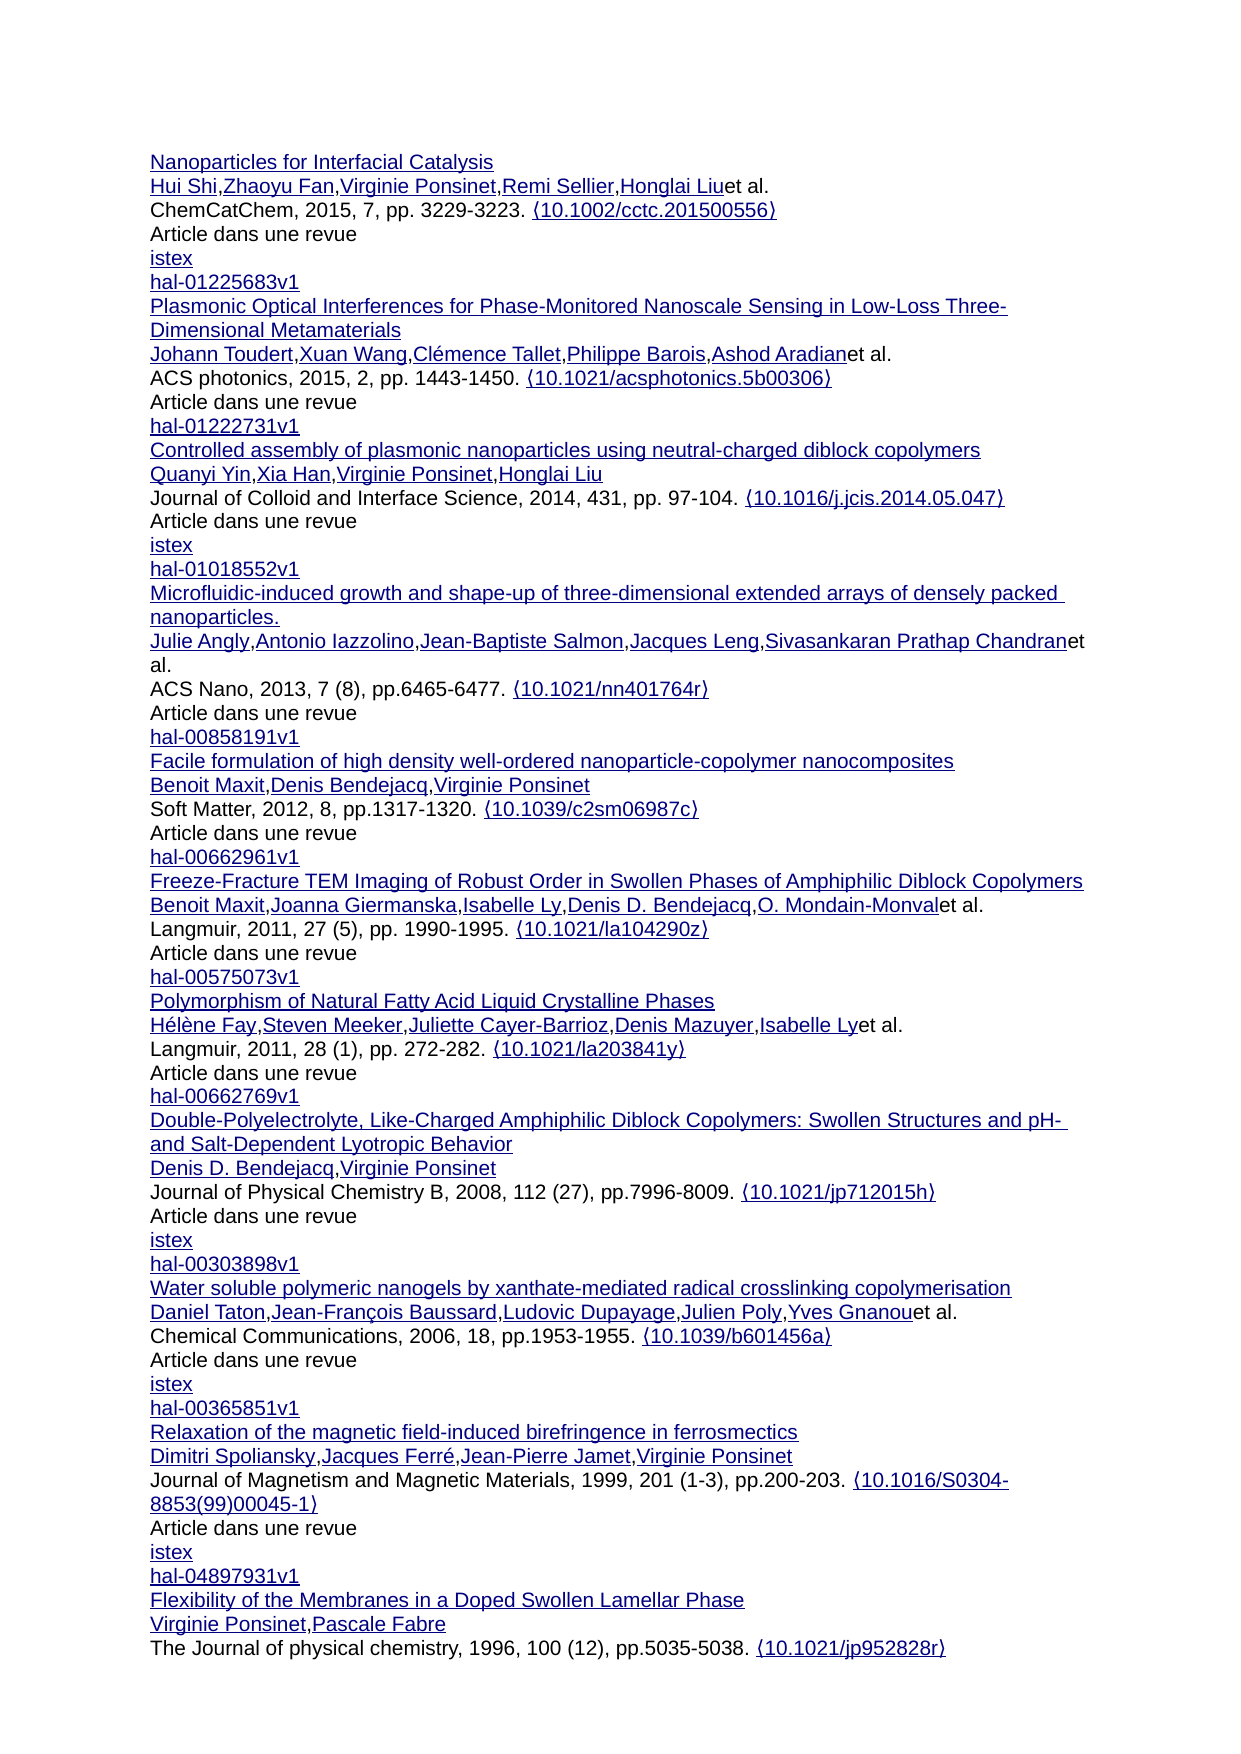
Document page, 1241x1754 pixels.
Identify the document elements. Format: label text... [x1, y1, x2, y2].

table_cell Relaxation of the magnetic field-induced birefringence in ferrosmectics Dimitri Spoliansky,Jacques Ferré,Jean-Pierre Jamet,Virginie Ponsinet Journal of Magnetism and Magnetic Materials, 1999, 201 (1-3), pp.200-203. ⟨10.1016/S0304-8853(99)00045-1⟩ Article dans une revue istex hal-04897931v1 [150, 1420, 1090, 1587]
table_cell Controlled assembly of plasmonic nanoparticles using neutral-charged diblock copolymers Quanyi Yin,Xia Han,Virginie Ponsinet,Honglai Liu Journal of Colloid and Interface Science, 2014, 431, pp. 97-104. ⟨10.1016/j.jcis.2014.05.047⟩ Article dans une revue istex hal-01018552v1 [150, 438, 1090, 581]
table_cell Freeze-Fracture TEM Imaging of Robust Order in Swollen Phases of Amphiphilic Diblock Copolymers Benoit Maxit,Joanna Giermanska,Isabelle Ly,Denis D. Bendejacq,O. Mondain-Monvalet al. Langmuir, 2011, 27 (5), pp. 1990-1995. ⟨10.1021/la104290z⟩ Article dans une revue hal-00575073v1 [150, 869, 1090, 988]
table_cell Water soluble polymeric nanogels by xanthate-mediated radical crosslinking copolymerisation Daniel Taton,Jean-François Baussard,Ludovic Dupayage,Julien Poly,Yves Gnanouet al. Chemical Communications, 2006, 18, pp.1953-1955. ⟨10.1039/b601456a⟩ Article dans une revue istex hal-00365851v1 [150, 1276, 1090, 1420]
table_cell Nanoparticles for Interfacial Catalysis Hui Shi,Zhaoyu Fan,Virginie Ponsinet,Remi Sellier,Honglai Liuet al. ChemCatChem, 2015, 7, pp. 3229-3223. ⟨10.1002/cctc.201500556⟩ Article dans une revue istex hal-01225683v1 [150, 150, 1090, 294]
table_cell Facile formulation of high density well-ordered nanoparticle-copolymer nanocomposites Benoit Maxit,Denis Bendejacq,Virginie Ponsinet Soft Matter, 2012, 8, pp.1317-1320. ⟨10.1039/c2sm06987c⟩ Article dans une revue hal-00662961v1 [150, 749, 1090, 869]
table_cell Polymorphism of Natural Fatty Acid Liquid Crystalline Phases Hélène Fay,Steven Meeker,Juliette Cayer-Barrioz,Denis Mazuyer,Isabelle Lyet al. Langmuir, 2011, 28 (1), pp. 272-282. ⟨10.1021/la203841y⟩ Article dans une revue hal-00662769v1 [150, 989, 1090, 1108]
table_cell Plasmonic Optical Interferences for Phase-Monitored Nanoscale Sensing in Low-Loss Three-Dimensional Metamaterials Johann Toudert,Xuan Wang,Clémence Tallet,Philippe Barois,Ashod Aradianet al. ACS photonics, 2015, 2, pp. 1443-1450. ⟨10.1021/acsphotonics.5b00306⟩ Article dans une revue hal-01222731v1 [150, 294, 1090, 437]
table_cell Microfluidic-induced growth and shape-up of three-dimensional extended arrays of densely packed nanoparticles. Julie Angly,Antonio Iazzolino,Jean-Baptiste Salmon,Jacques Leng,Sivasankaran Prathap Chandranet al. ACS Nano, 2013, 7 (8), pp.6465-6477. ⟨10.1021/nn401764r⟩ Article dans une revue hal-00858191v1 [150, 581, 1090, 749]
table_cell Double-Polyelectrolyte, Like-Charged Amphiphilic Diblock Copolymers: Swollen Structures and pH- and Salt-Dependent Lyotropic Behavior Denis D. Bendejacq,Virginie Ponsinet Journal of Physical Chemistry B, 2008, 112 (27), pp.7996-8009. ⟨10.1021/jp712015h⟩ Article dans une revue istex hal-00303898v1 [150, 1108, 1090, 1276]
table_cell Flexibility of the Membranes in a Doped Swollen Lamellar Phase Virginie Ponsinet,Pascale Fabre The Journal of physical chemistry, 1996, 100 (12), pp.5035-5038. ⟨10.1021/jp952828r⟩ [150, 1588, 1090, 1659]
